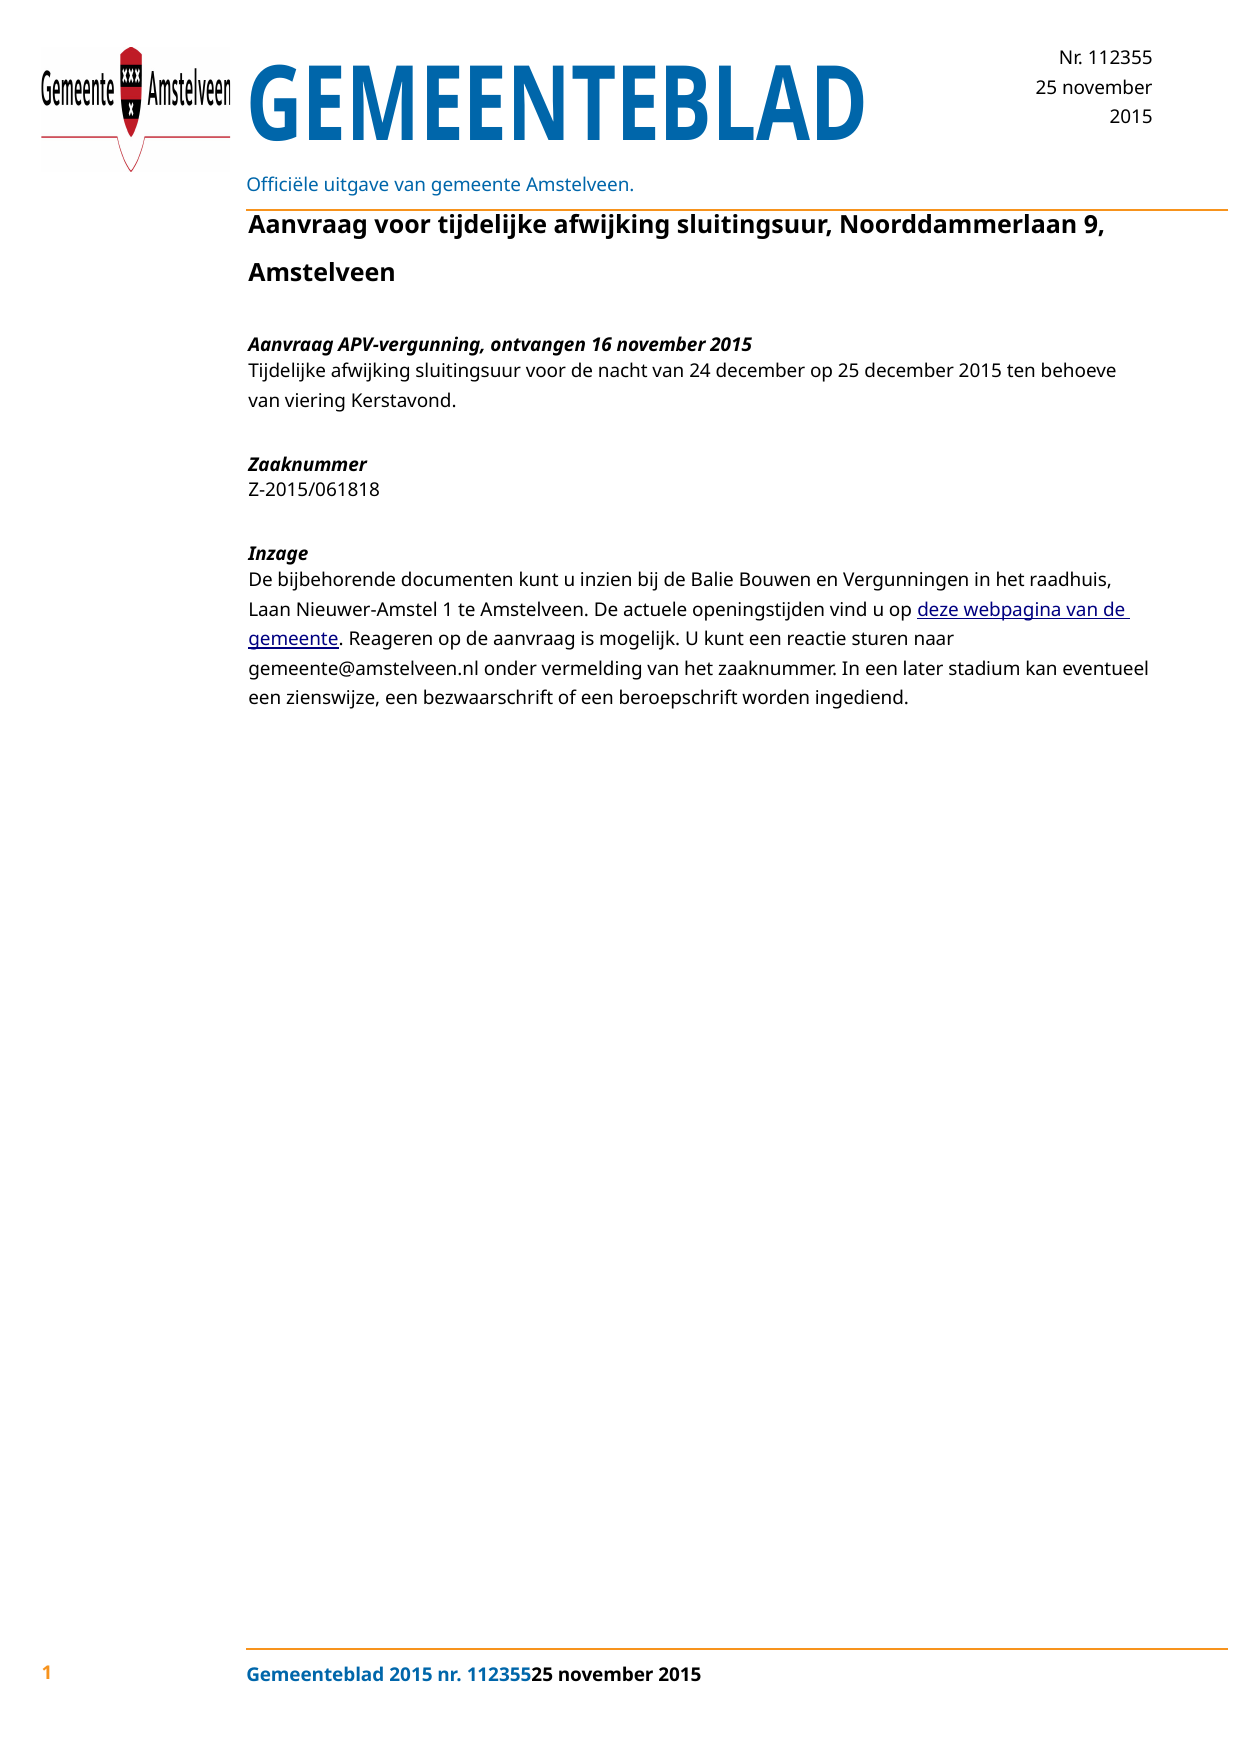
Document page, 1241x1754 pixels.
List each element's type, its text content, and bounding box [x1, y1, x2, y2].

text Z-2015/061818 [248, 476, 1152, 502]
text Aanvraag APV-vergunning, ontvangen 16 november 2015 [248, 331, 1152, 357]
text Inzage [248, 540, 1152, 566]
text Tijdelijke afwijking sluitingsuur voor de nacht van 24 december op 25 december 2015 ten behoeve van viering Kerstavond. [248, 357, 1152, 412]
text De bijbehorende documenten kunt u inzien bij de Balie Bouwen en Vergunningen in het raadhuis, Laan Nieuwer-Amstel 1 te Amstelveen. De actuele openingstijden vind u op deze webpagina van de gemeente. Reageren op de aanvraag is mogelijk. U kunt een reactie sturen naar gemeente@amstelveen.nl onder vermelding van het zaaknummer. In een later stadium kan eventueel een zienswijze, een bezwaarschrift of een beroepschrift worden ingediend. [248, 566, 1152, 710]
picture [41, 47, 231, 172]
text Zaaknummer [248, 451, 1152, 476]
text Aanvraag voor tijdelijke afwijking sluitingsuur, Noorddammerlaan 9, Amstelveen [248, 211, 1152, 288]
